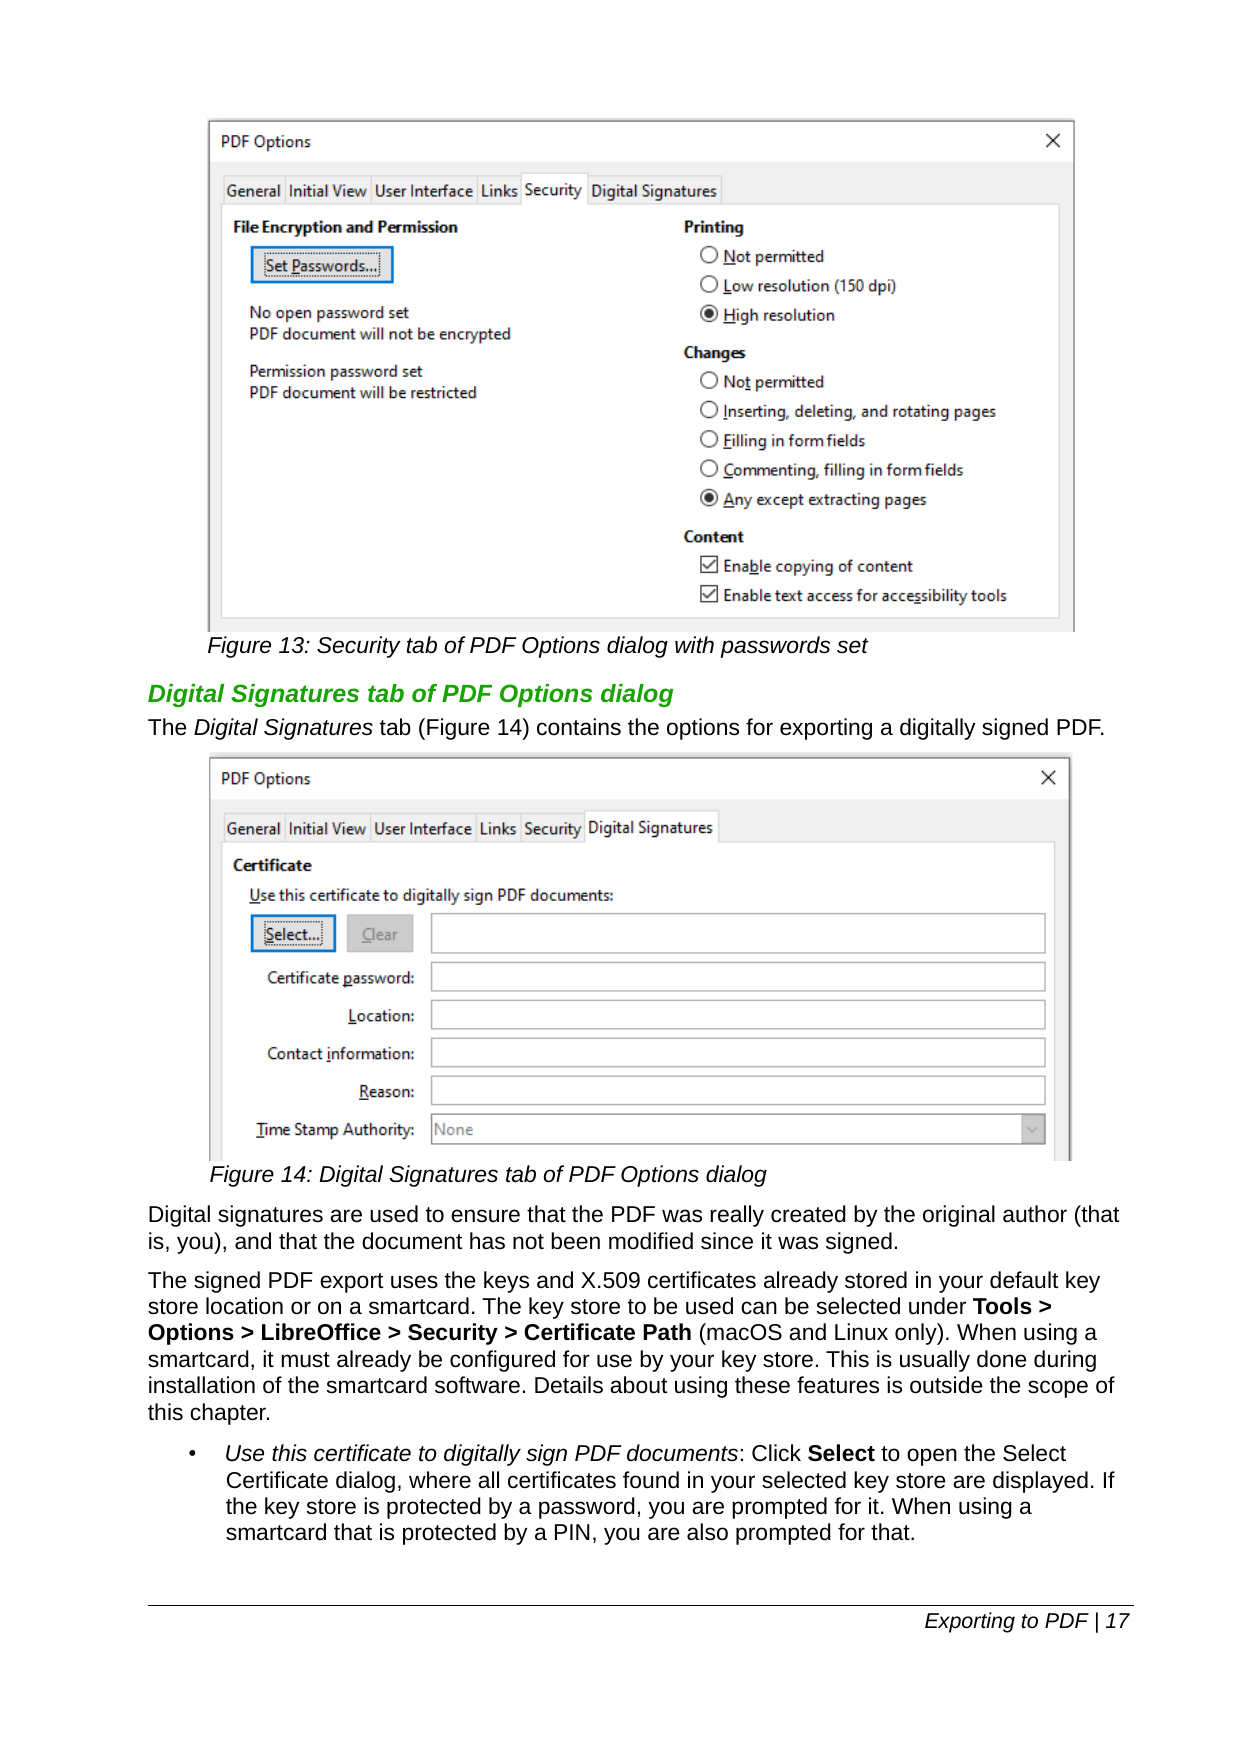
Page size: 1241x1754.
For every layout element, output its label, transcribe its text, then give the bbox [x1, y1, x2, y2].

text The Digital Signatures tab (Figure 14) contains the options for exporting a digitally signed PDF. [148, 713, 1134, 740]
text Figure 13: Security tab of PDF Options dialog with passwords set [207, 632, 1074, 658]
subtitle Digital Signatures tab of PDF Options dialog [148, 679, 1134, 708]
picture [207, 118, 1075, 632]
text The signed PDF export uses the keys and X.509 certificates already stored in your default key store location or on a smartcard. The key store to be used can be selected under Tools > Options > LibreOffice > Security > Certificate Path (macOS and Linux only). When using a smartcard, it must already be configured for use by your key store. This is usually done during installation of the smartcard software. Details about using these features is outside the scope of this chapter. [148, 1267, 1134, 1425]
picture [209, 752, 1073, 1161]
list Use this certificate to digitally sign PDF documents: Click Select to open the Select Certificate dialog, where all certificates found in your selected key store are displayed. If the key store is protected by a password, you are prompted for it. When using a smartcard that is protected by a PIN, you are also prompted for that. [185, 1437, 1134, 1548]
text Digital signatures are used to ensure that the PDF was really created by the original author (that is, you), and that the document has not been modified since it was signed. [148, 1201, 1134, 1254]
text Figure 14: Digital Signatures tab of PDF Options dialog [209, 1161, 1072, 1187]
